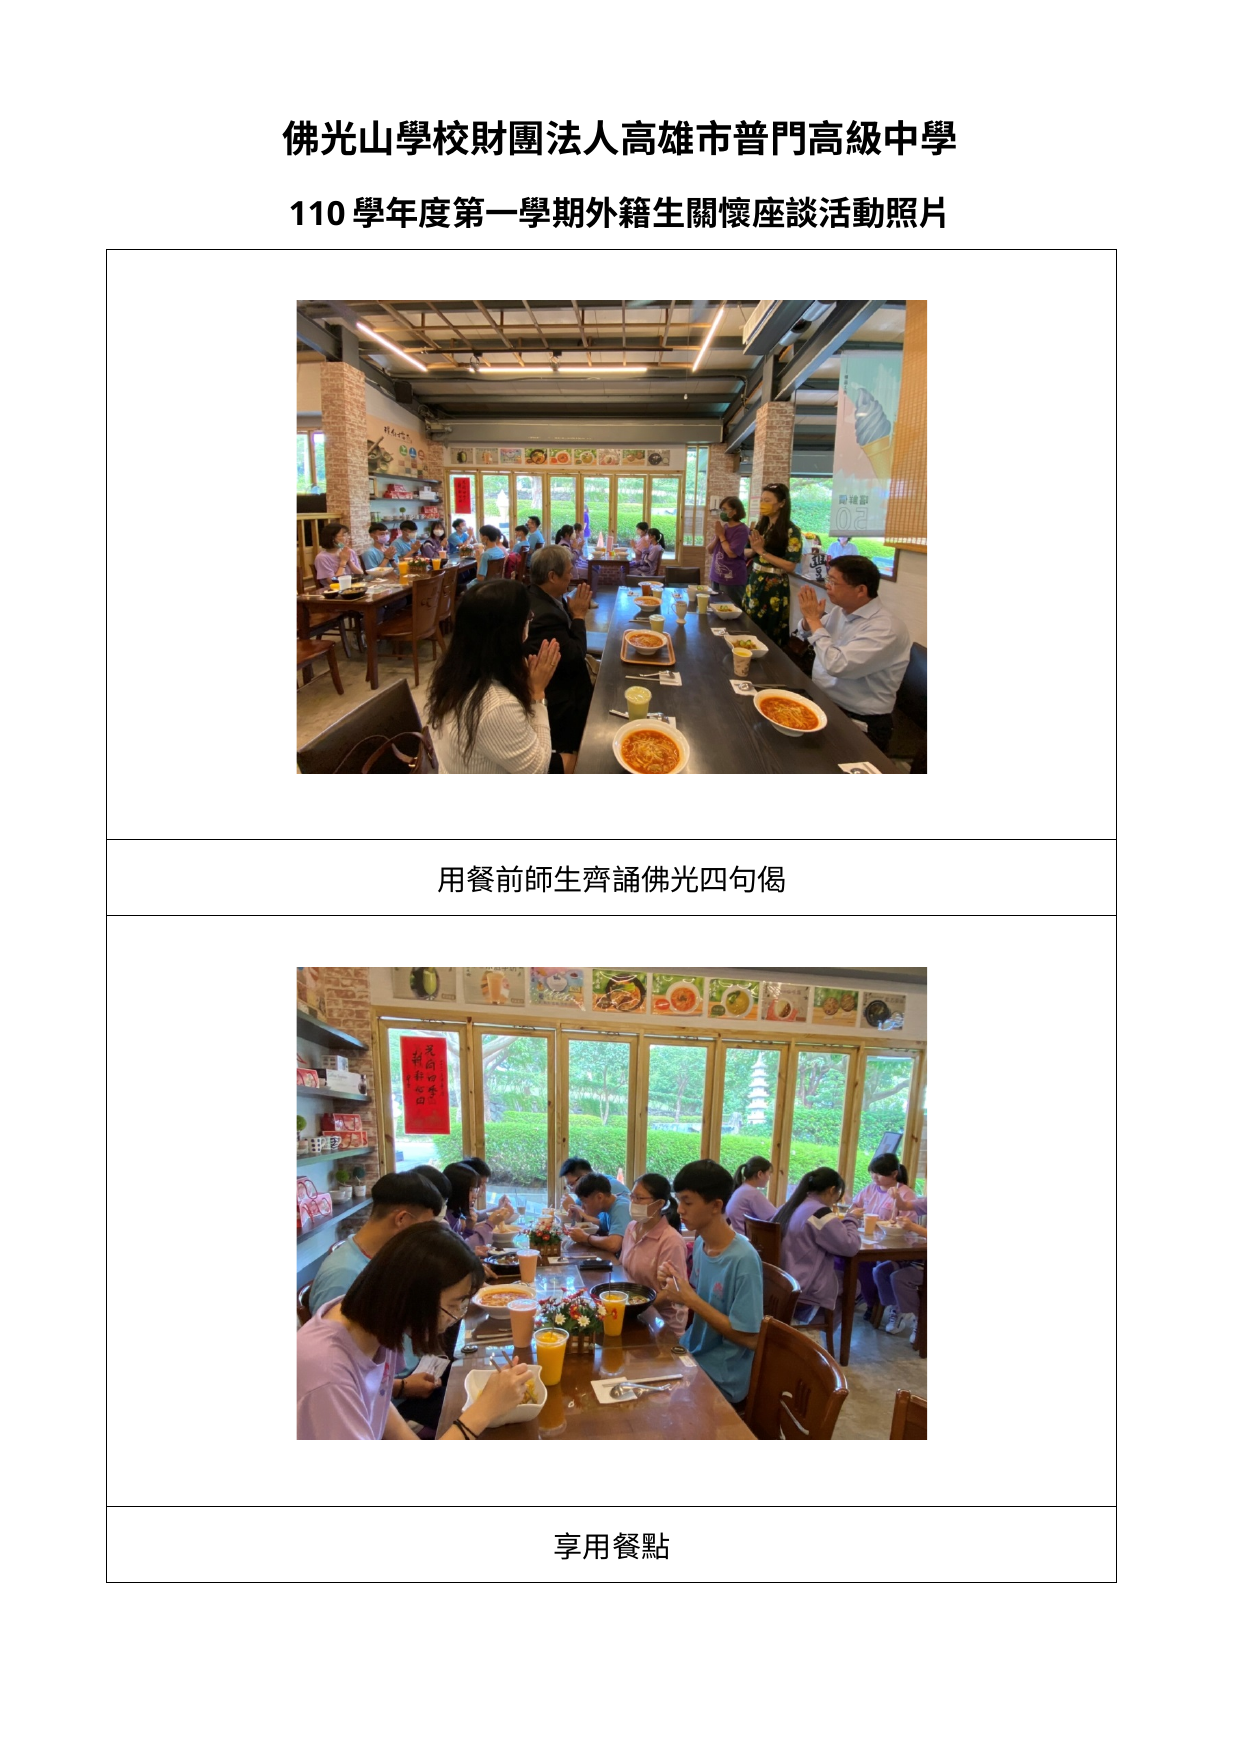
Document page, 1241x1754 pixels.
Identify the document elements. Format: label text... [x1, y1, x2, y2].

picture [296, 967, 928, 1440]
table_cell 享用餐點 [107, 1507, 1116, 1582]
table_cell [107, 916, 1116, 1506]
text 佛光山學校財團法人高雄市普門高級中學 [118, 99, 1122, 174]
table_cell 用餐前師生齊誦佛光四句偈 [107, 840, 1116, 915]
text 110學年度第一學期外籍生關懷座談活動照片 [118, 174, 1122, 249]
picture [296, 300, 928, 774]
table_header [107, 250, 1116, 839]
